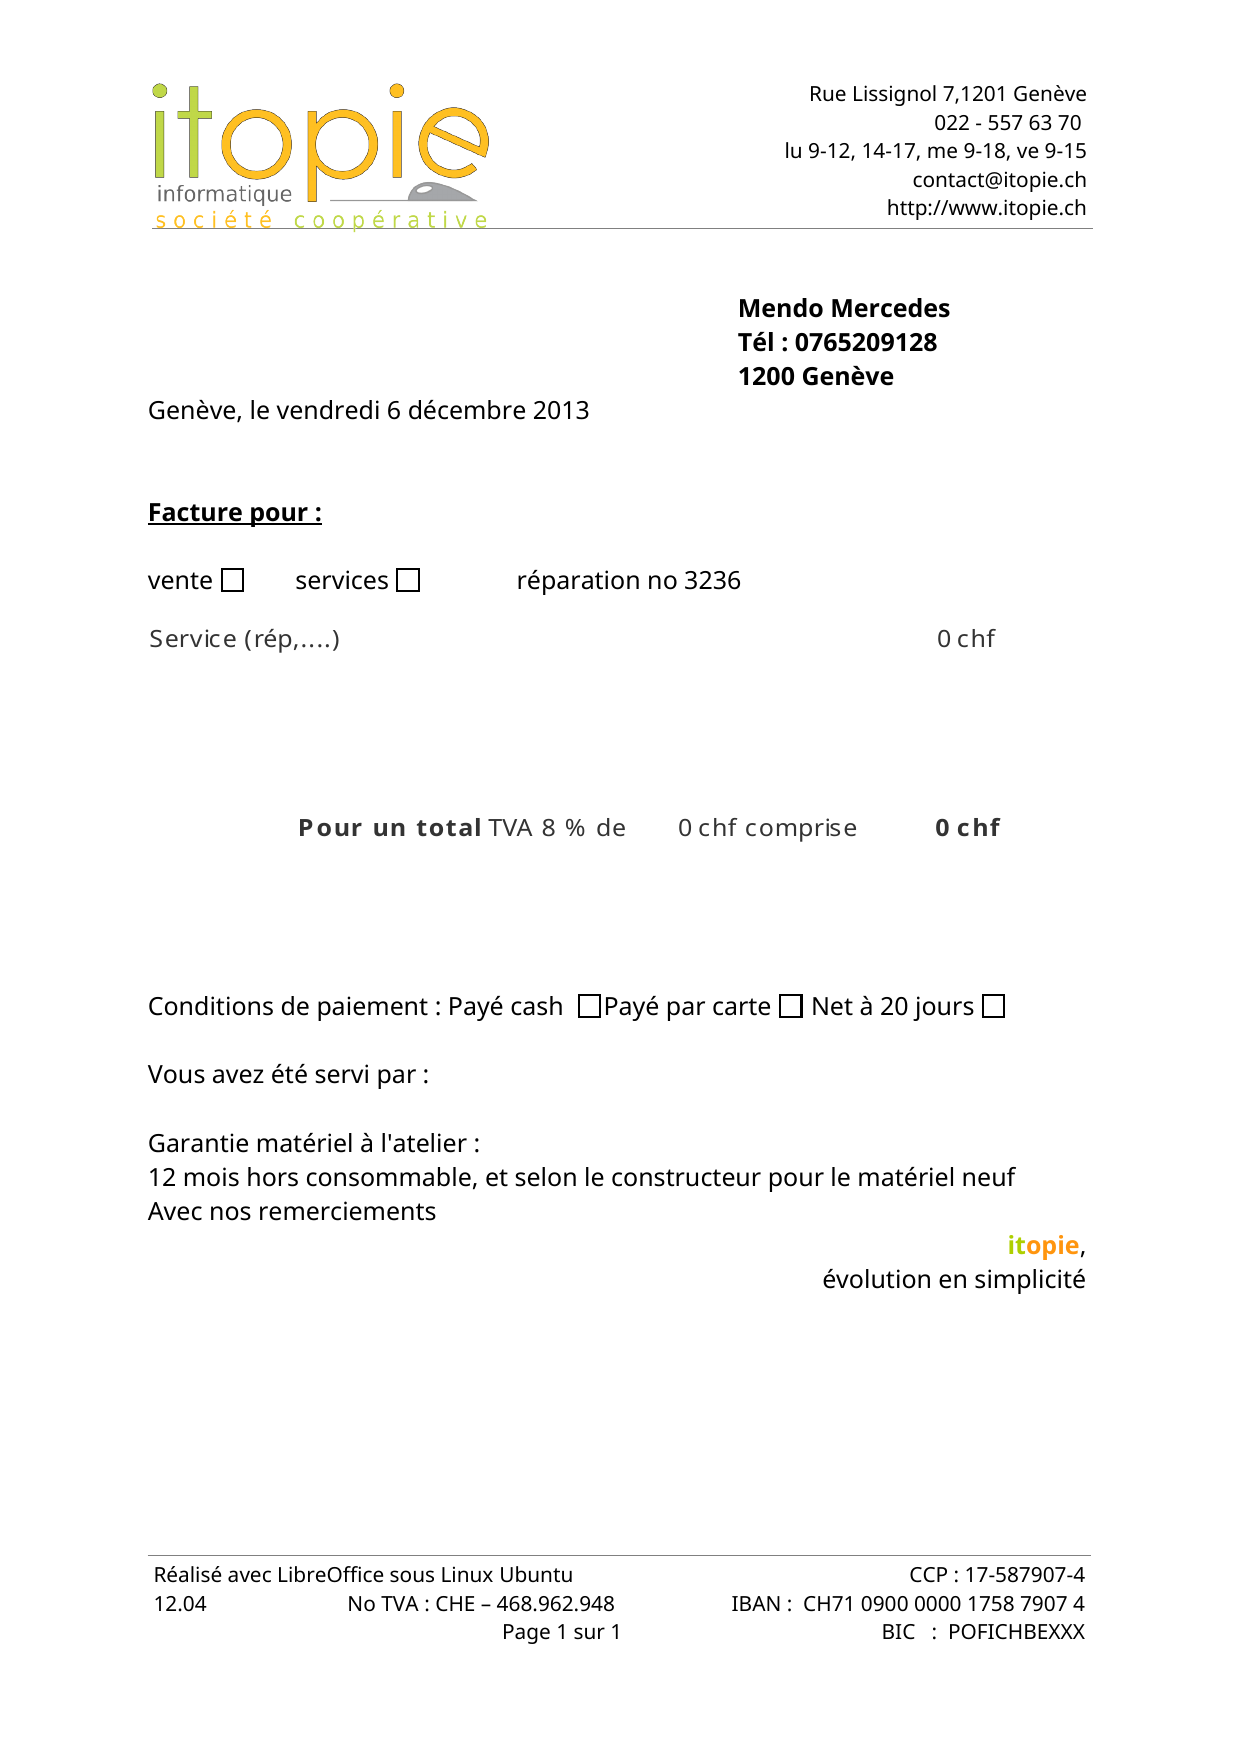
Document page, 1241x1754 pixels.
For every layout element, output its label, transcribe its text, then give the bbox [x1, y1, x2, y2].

picture [138, 72, 500, 244]
text Vous avez été servi par : [148, 1057, 1093, 1091]
text Conditions de paiement : Payé cash Payé par carte Net à 20 jours [148, 989, 1093, 1023]
text évolution en simplicité [148, 1262, 1093, 1296]
text Genève, le vendredi 6 décembre 2013 [148, 392, 1093, 427]
text 12 mois hors consommable, et selon le constructeur pour le matériel neuf [148, 1159, 1093, 1193]
text vente services réparation no 3236 [148, 563, 1093, 597]
text Mendo Mercedes [148, 290, 1093, 324]
text Tél : 0765209128 [148, 324, 1093, 358]
text Avec nos remerciements [148, 1193, 1093, 1227]
text Garantie matériel à l'atelier : [148, 1125, 1093, 1159]
text Facture pour : [148, 495, 1093, 529]
text itopie, [148, 1227, 1093, 1262]
text 1200 Genève [148, 358, 1093, 392]
